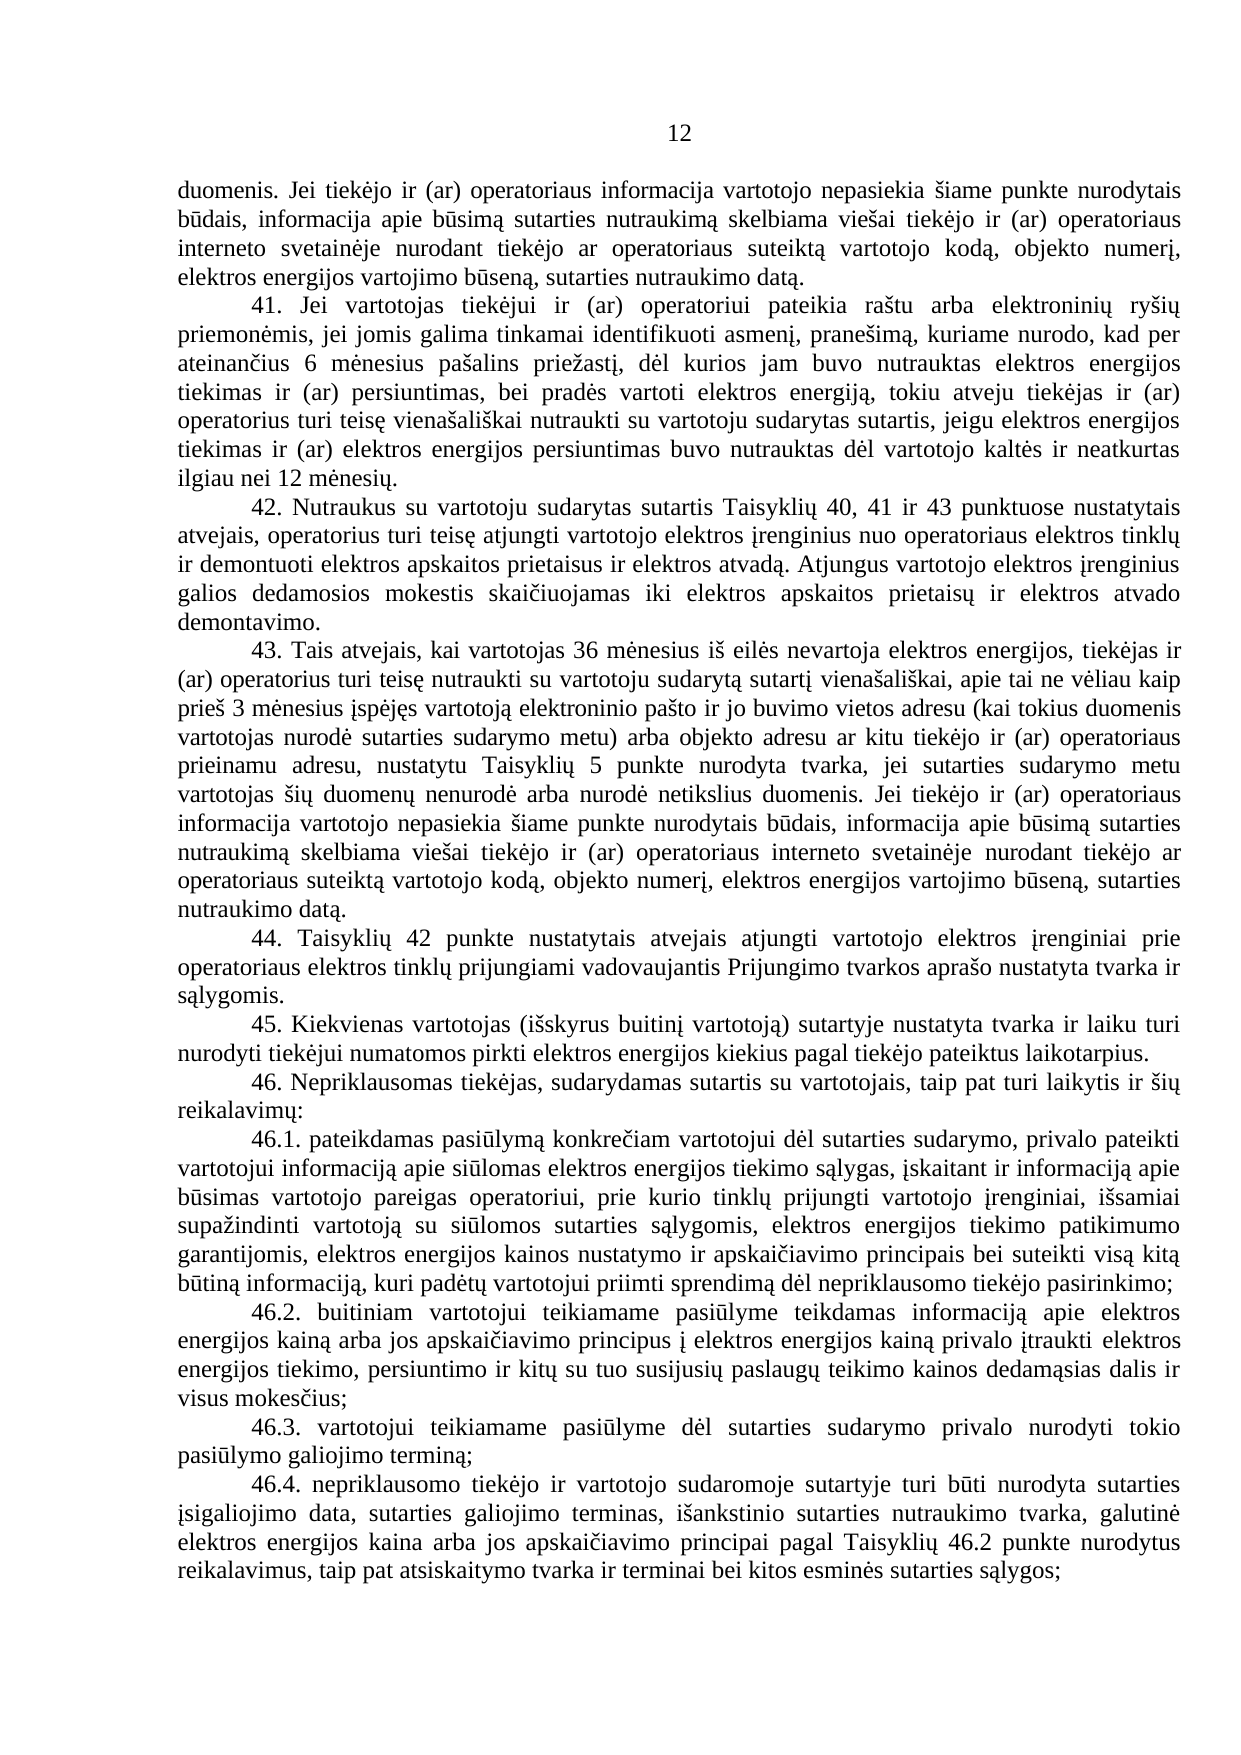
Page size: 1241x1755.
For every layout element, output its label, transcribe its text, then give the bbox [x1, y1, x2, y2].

text 46.2. buitiniam vartotojui teikiamame pasiūlyme teikdamas informaciją apie elektros energijos kainą arba jos apskaičiavimo principus į elektros energijos kainą privalo įtraukti elektros energijos tiekimo, persiuntimo ir kitų su tuo susijusių paslaugų teikimo kainos dedamąsias dalis ir visus mokesčius; [177, 1297, 1181, 1412]
text 45. Kiekvienas vartotojas (išskyrus buitinį vartotoją) sutartyje nustatyta tvarka ir laiku turi nurodyti tiekėjui numatomos pirkti elektros energijos kiekius pagal tiekėjo pateiktus laikotarpius. [177, 1009, 1181, 1067]
text 43. Tais atvejais, kai vartotojas 36 mėnesius iš eilės nevartoja elektros energijos, tiekėjas ir (ar) operatorius turi teisę nutraukti su vartotoju sudarytą sutartį vienašališkai, apie tai ne vėliau kaip prieš 3 mėnesius įspėjęs vartotoją elektroninio pašto ir jo buvimo vietos adresu (kai tokius duomenis vartotojas nurodė sutarties sudarymo metu) arba objekto adresu ar kitu tiekėjo ir (ar) operatoriaus prieinamu adresu, nustatytu Taisyklių 5 punkte nurodyta tvarka, jei sutarties sudarymo metu vartotojas šių duomenų nenurodė arba nurodė netikslius duomenis. Jei tiekėjo ir (ar) operatoriaus informacija vartotojo nepasiekia šiame punkte nurodytais būdais, informacija apie būsimą sutarties nutraukimą skelbiama viešai tiekėjo ir (ar) operatoriaus interneto svetainėje nurodant tiekėjo ar operatoriaus suteiktą vartotojo kodą, objekto numerį, elektros energijos vartojimo būseną, sutarties nutraukimo datą. [177, 636, 1181, 923]
text 46. Nepriklausomas tiekėjas, sudarydamas sutartis su vartotojais, taip pat turi laikytis ir šių reikalavimų: [177, 1067, 1181, 1124]
text 42. Nutraukus su vartotoju sudarytas sutartis Taisyklių 40, 41 ir 43 punktuose nustatytais atvejais, operatorius turi teisę atjungti vartotojo elektros įrenginius nuo operatoriaus elektros tinklų ir demontuoti elektros apskaitos prietaisus ir elektros atvadą. Atjungus vartotojo elektros įrenginius galios dedamosios mokestis skaičiuojamas iki elektros apskaitos prietaisų ir elektros atvado demontavimo. [177, 492, 1181, 636]
text duomenis. Jei tiekėjo ir (ar) operatoriaus informacija vartotojo nepasiekia šiame punkte nurodytais būdais, informacija apie būsimą sutarties nutraukimą skelbiama viešai tiekėjo ir (ar) operatoriaus interneto svetainėje nurodant tiekėjo ar operatoriaus suteiktą vartotojo kodą, objekto numerį, elektros energijos vartojimo būseną, sutarties nutraukimo datą. [177, 176, 1181, 291]
text 44. Taisyklių 42 punkte nustatytais atvejais atjungti vartotojo elektros įrenginiai prie operatoriaus elektros tinklų prijungiami vadovaujantis Prijungimo tvarkos aprašo nustatyta tvarka ir sąlygomis. [177, 923, 1181, 1009]
text 46.1. pateikdamas pasiūlymą konkrečiam vartotojui dėl sutarties sudarymo, privalo pateikti vartotojui informaciją apie siūlomas elektros energijos tiekimo sąlygas, įskaitant ir informaciją apie būsimas vartotojo pareigas operatoriui, prie kurio tinklų prijungti vartotojo įrenginiai, išsamiai supažindinti vartotoją su siūlomos sutarties sąlygomis, elektros energijos tiekimo patikimumo garantijomis, elektros energijos kainos nustatymo ir apskaičiavimo principais bei suteikti visą kitą būtiną informaciją, kuri padėtų vartotojui priimti sprendimą dėl nepriklausomo tiekėjo pasirinkimo; [177, 1124, 1181, 1297]
text 41. Jei vartotojas tiekėjui ir (ar) operatoriui pateikia raštu arba elektroninių ryšių priemonėmis, jei jomis galima tinkamai identifikuoti asmenį, pranešimą, kuriame nurodo, kad per ateinančius 6 mėnesius pašalins priežastį, dėl kurios jam buvo nutrauktas elektros energijos tiekimas ir (ar) persiuntimas, bei pradės vartoti elektros energiją, tokiu atveju tiekėjas ir (ar) operatorius turi teisę vienašališkai nutraukti su vartotoju sudarytas sutartis, jeigu elektros energijos tiekimas ir (ar) elektros energijos persiuntimas buvo nutrauktas dėl vartotojo kaltės ir neatkurtas ilgiau nei 12 mėnesių. [177, 291, 1181, 492]
text 46.4. nepriklausomo tiekėjo ir vartotojo sudaromoje sutartyje turi būti nurodyta sutarties įsigaliojimo data, sutarties galiojimo terminas, išankstinio sutarties nutraukimo tvarka, galutinė elektros energijos kaina arba jos apskaičiavimo principai pagal Taisyklių 46.2 punkte nurodytus reikalavimus, taip pat atsiskaitymo tvarka ir terminai bei kitos esminės sutarties sąlygos; [177, 1469, 1181, 1584]
text 46.3. vartotojui teikiamame pasiūlyme dėl sutarties sudarymo privalo nurodyti tokio pasiūlymo galiojimo terminą; [177, 1412, 1181, 1469]
